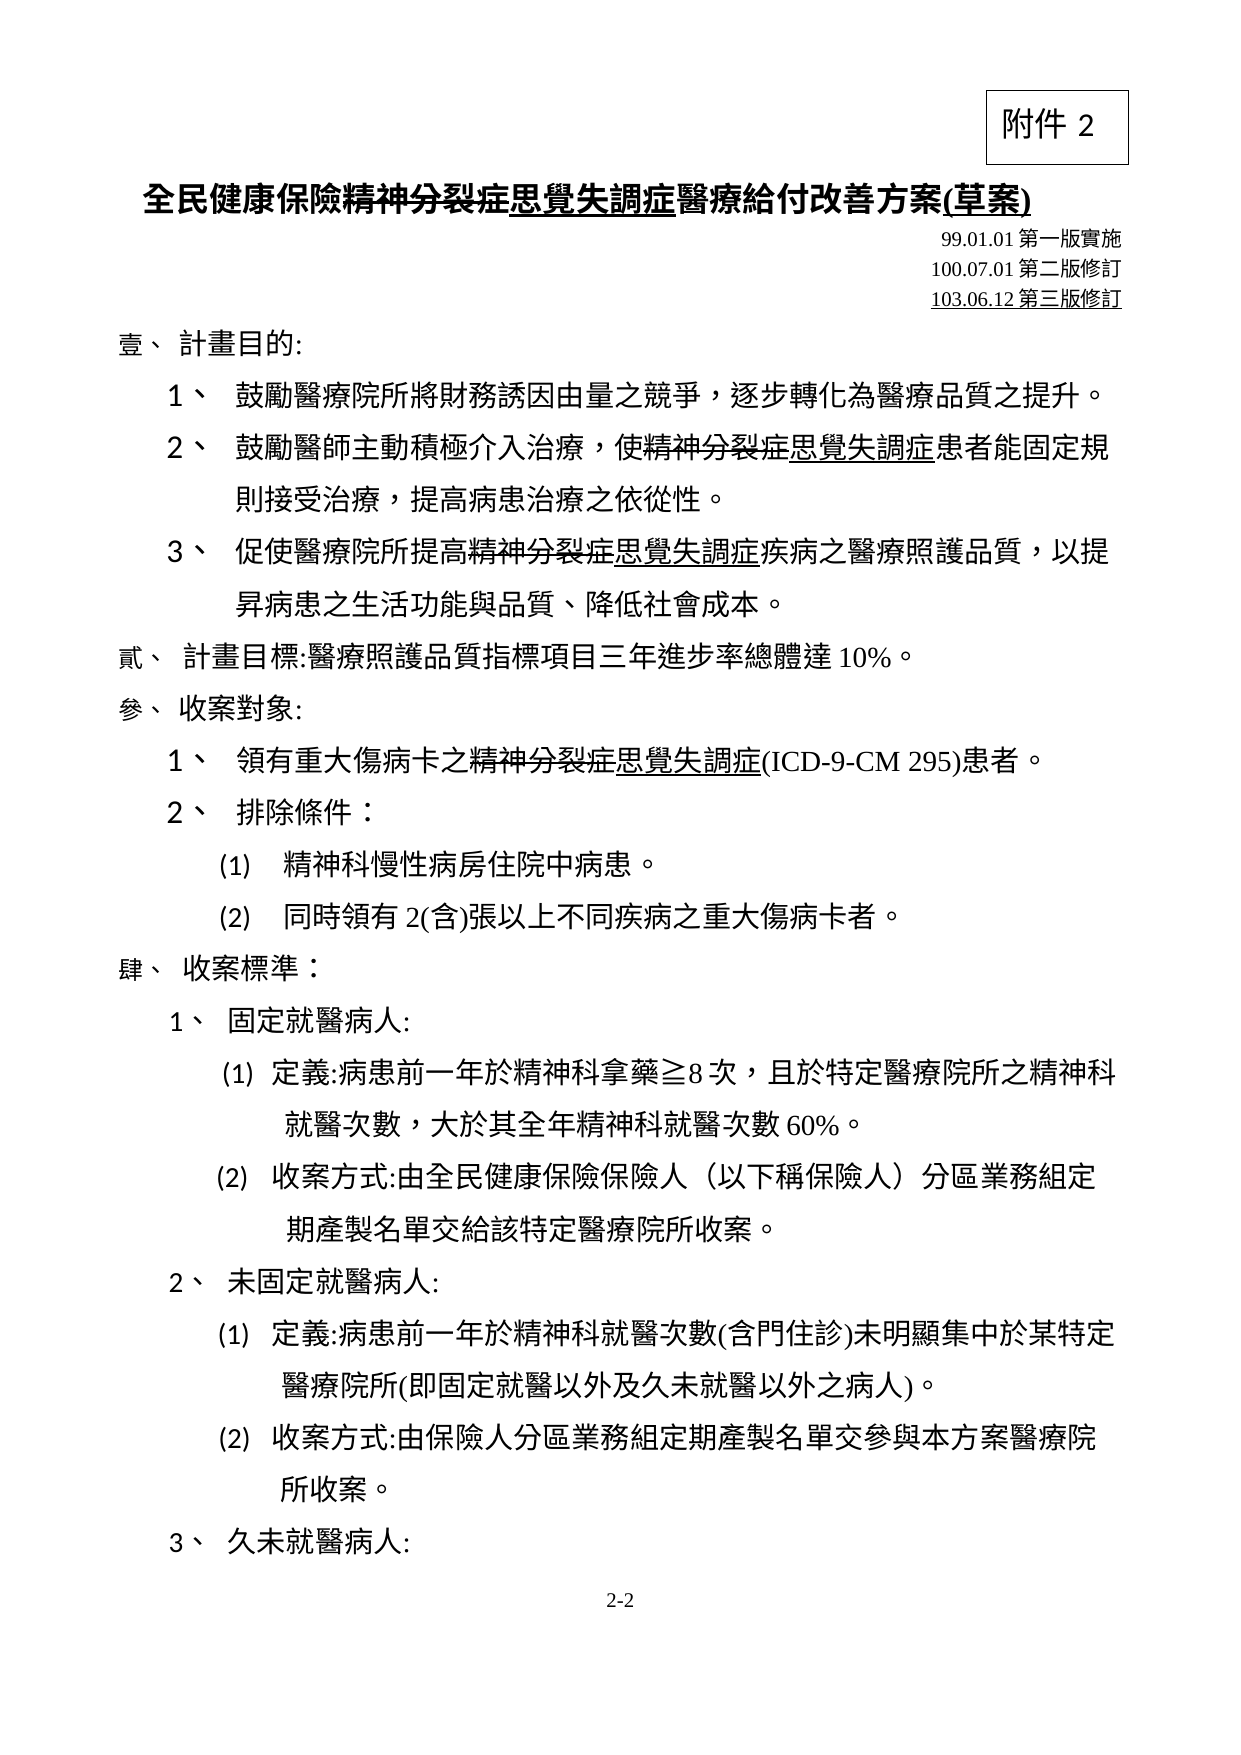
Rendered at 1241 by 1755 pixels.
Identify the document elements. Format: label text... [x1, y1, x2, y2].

list 領有重大傷病卡之精神分裂症思覺失調症(ICD-9-CM 295)患者。 [166, 729, 1122, 782]
text 100.07.01第二版修訂 [118, 252, 1122, 283]
list 鼓勵醫療院所將財務誘因由量之競爭，逐步轉化為醫療品質之提升。 [166, 365, 1122, 417]
list 收案標準： [118, 938, 1122, 990]
text 103.06.12第三版修訂 [118, 283, 1122, 313]
list 收案對象: [118, 677, 1122, 729]
list 定義:病患前一年於精神科拿藥≧8次，且於特定醫療院所之精神科就醫次數，大於其全年精神科就醫次數60%。 [222, 1042, 1122, 1146]
list 未固定就醫病人: [168, 1250, 1122, 1302]
list 定義:病患前一年於精神科就醫次數(含門住診)未明顯集中於某特定醫療院所(即固定就醫以外及久未就醫以外之病人)。 [217, 1302, 1122, 1407]
list 精神科慢性病房住院中病患。 [219, 834, 1122, 886]
list 同時領有2(含)張以上不同疾病之重大傷病卡者。 [219, 886, 1122, 938]
list 收案方式:由全民健康保險保險人（以下稱保險人）分區業務組定期產製名單交給該特定醫療院所收案。 [216, 1146, 1122, 1250]
list 固定就醫病人: [168, 990, 1122, 1042]
list 計畫目的: [118, 313, 1122, 365]
list 鼓勵醫師主動積極介入治療，使精神分裂症思覺失調症患者能固定規則接受治療，提高病患治療之依從性。 [166, 417, 1122, 521]
list 促使醫療院所提高精神分裂症思覺失調症疾病之醫療照護品質，以提昇病患之生活功能與品質、降低社會成本。 [166, 521, 1122, 625]
list 計畫目標:醫療照護品質指標項目三年進步率總體達10%。 [118, 625, 1122, 677]
list 排除條件： [166, 782, 1122, 834]
list 久未就醫病人: [168, 1511, 1122, 1563]
list 收案方式:由保險人分區業務組定期產製名單交參與本方案醫療院所收案。 [218, 1407, 1122, 1511]
text 全民健康保險精神分裂症思覺失調症醫療給付改善方案(草案) [118, 170, 1122, 222]
text 99.01.01第一版實施 [118, 222, 1122, 252]
